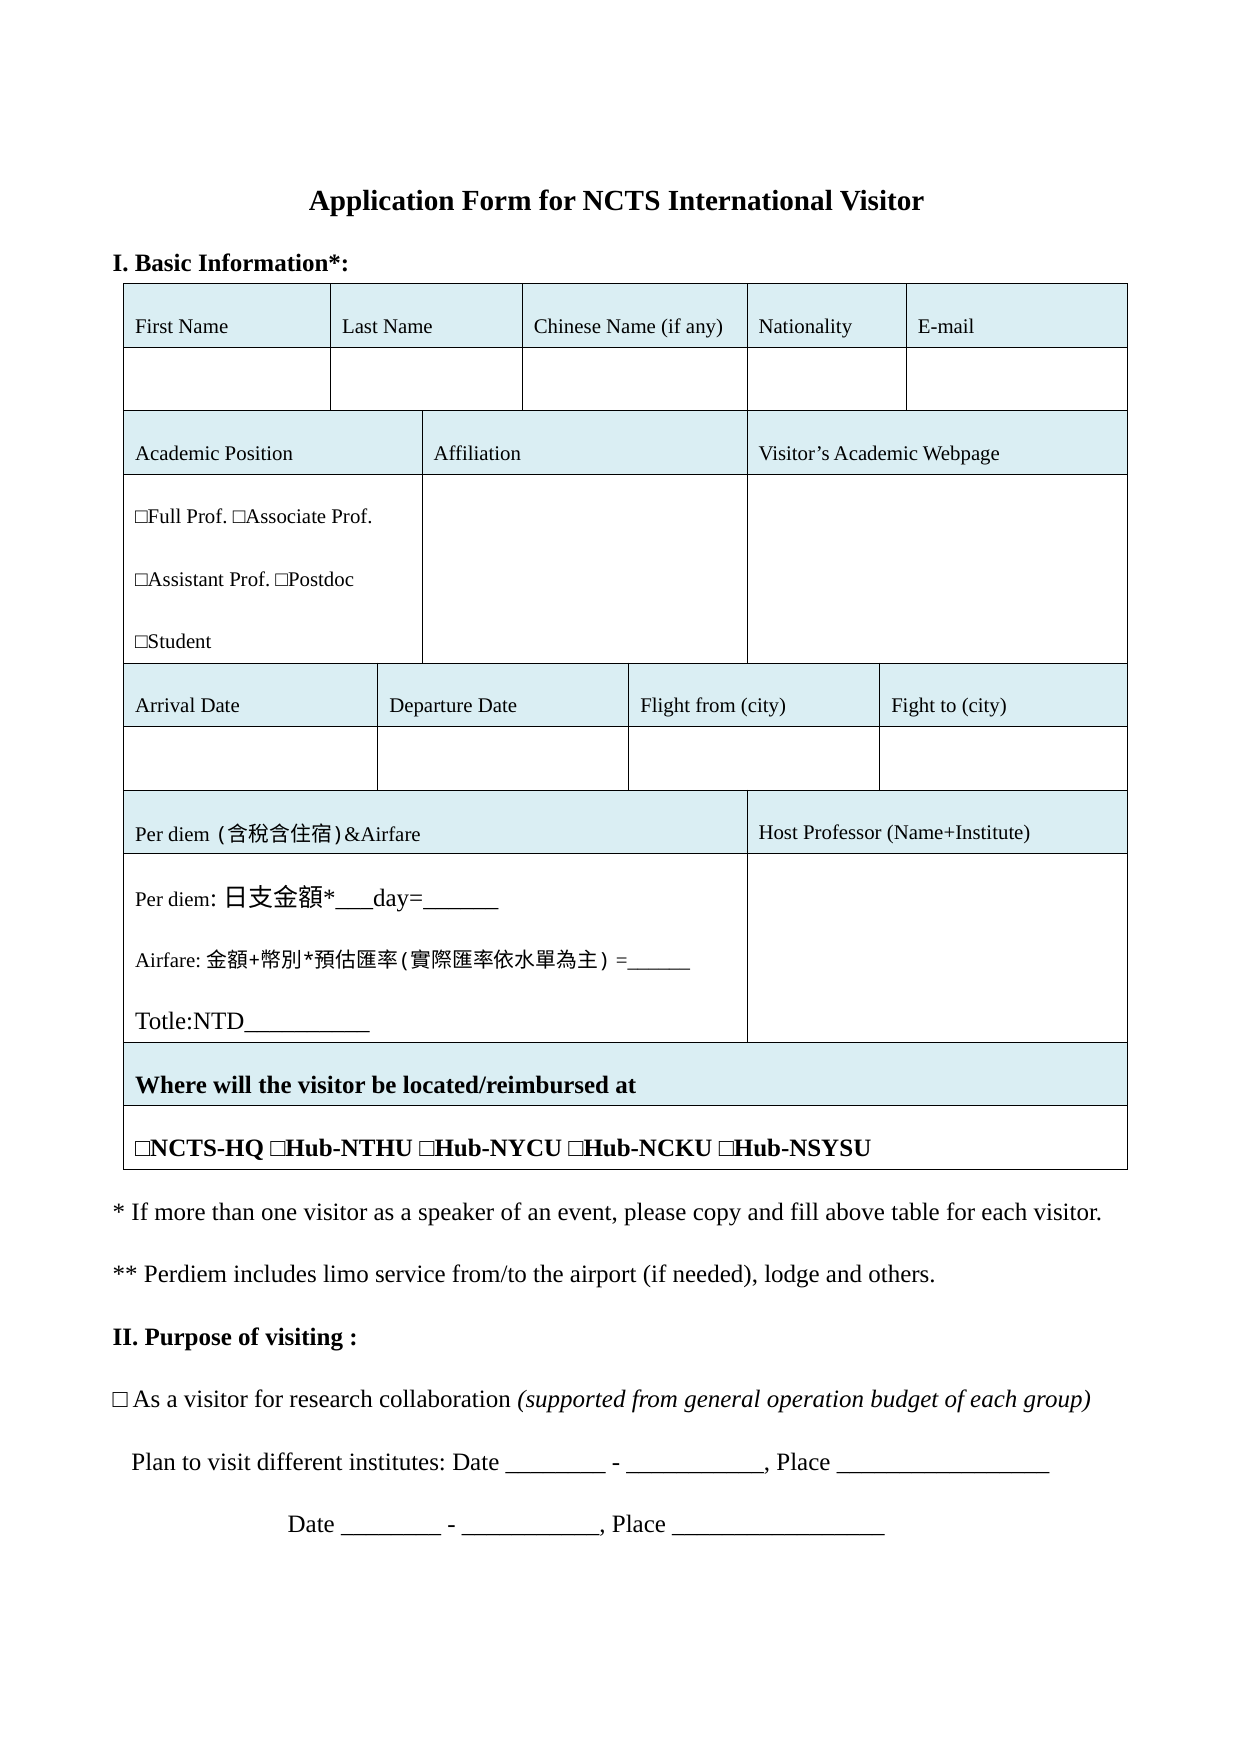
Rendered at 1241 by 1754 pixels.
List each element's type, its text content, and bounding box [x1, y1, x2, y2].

table_cell □Full Prof. □Associate Prof. □Assistant Prof. □Postdoc □Student [124, 475, 422, 662]
table_cell [378, 727, 628, 789]
table_header First Name [124, 284, 330, 347]
table_cell Flight from (city) [629, 664, 879, 726]
table_cell Academic Position [124, 411, 422, 474]
text □ As a visitor for research collaboration (supported from general operation budget of each group) [112, 1357, 1128, 1420]
table_header Nationality [748, 284, 906, 347]
text ** Perdiem includes limo service from/to the airport (if needed), lodge and others. [112, 1232, 1128, 1295]
text I. Basic Information*: [112, 221, 1128, 283]
table_cell Per diem: 日支金額*___day=______ Airfare: 金額+幣別*預估匯率(實際匯率依水單為主) =______ Totle:NTD__________ [124, 854, 747, 1042]
table_cell Per diem (含稅含住宿)&Airfare [124, 791, 747, 853]
table_cell [629, 727, 879, 789]
table_cell [907, 348, 1127, 410]
table_cell [331, 348, 522, 410]
table_header Chinese Name (if any) [523, 284, 747, 347]
text Date ________ - ___________, Place _________________ [112, 1482, 1128, 1545]
table_cell Affiliation [423, 411, 747, 474]
table_cell [748, 475, 1127, 662]
table_cell Host Professor (Name+Institute) [748, 791, 1127, 853]
text II. Purpose of visiting : [112, 1295, 1128, 1357]
table_cell □NCTS-HQ □Hub-NTHU □Hub-NYCU □Hub-NCKU □Hub-NSYSU [124, 1106, 1127, 1169]
table_header Last Name [331, 284, 522, 347]
text Application Form for NCTS International Visitor [112, 158, 1128, 221]
table_header E-mail [907, 284, 1127, 347]
table_cell [748, 348, 906, 410]
table_cell Where will the visitor be located/reimbursed at [124, 1043, 1127, 1105]
table_cell Fight to (city) [880, 664, 1127, 726]
table_cell [124, 727, 377, 789]
table_cell Departure Date [378, 664, 628, 726]
table_cell Visitor’s Academic Webpage [748, 411, 1127, 474]
table_cell [124, 348, 330, 410]
table_cell [423, 475, 747, 662]
table_cell [880, 727, 1127, 789]
text Plan to visit different institutes: Date ________ - ___________, Place _________________ [112, 1420, 1128, 1482]
text * If more than one visitor as a speaker of an event, please copy and fill above table for each visitor. [112, 1170, 1128, 1232]
table_cell [523, 348, 747, 410]
table_cell Arrival Date [124, 664, 377, 726]
table_cell [748, 854, 1127, 1042]
